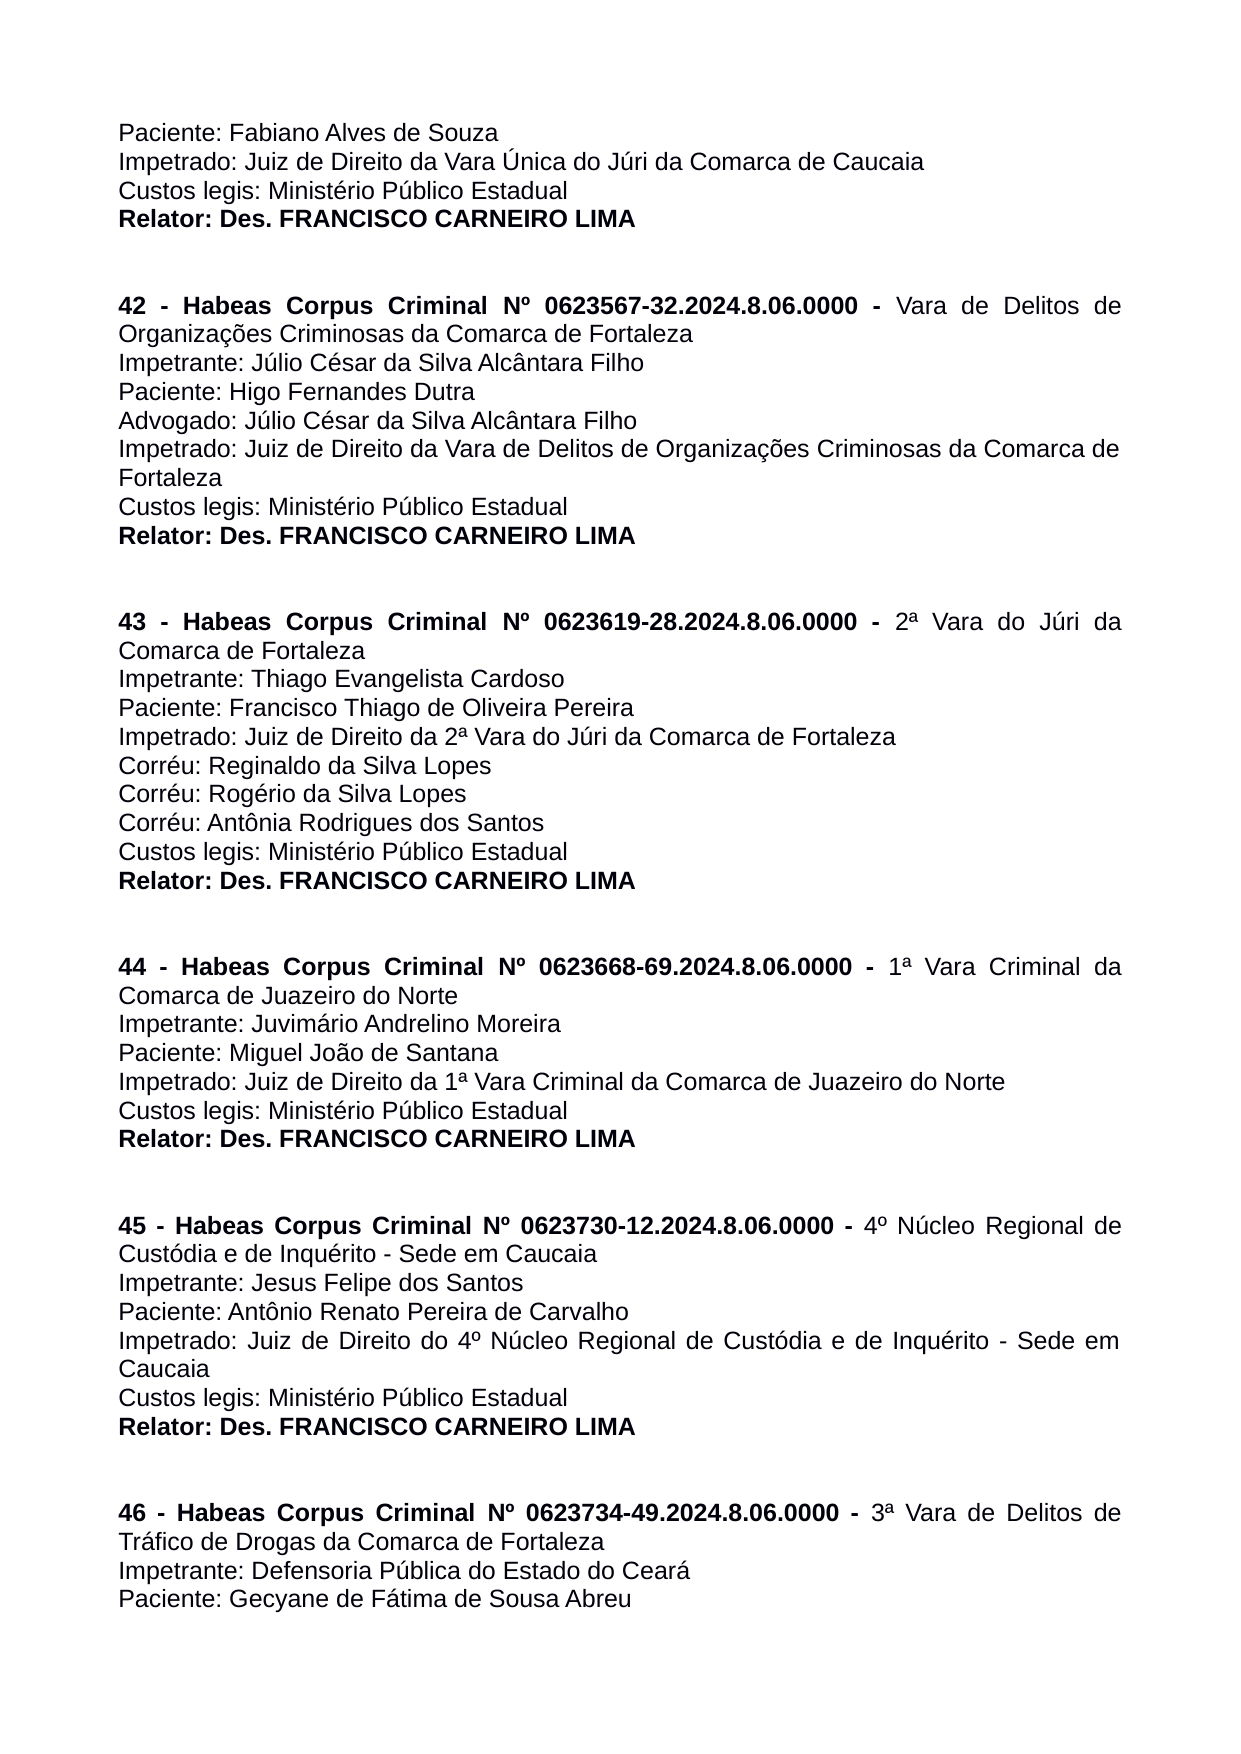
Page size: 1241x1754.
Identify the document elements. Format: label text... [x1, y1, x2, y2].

text Custos legis: Ministério Público Estadual [118, 176, 1122, 204]
text Custos legis: Ministério Público Estadual [118, 1383, 1122, 1412]
text Impetrado: Juiz de Direito do 4º Núcleo Regional de Custódia e de Inquérito - Sede em Caucaia [118, 1326, 1122, 1383]
text Corréu: Reginaldo da Silva Lopes [118, 751, 1122, 779]
text 46 - Habeas Corpus Criminal Nº 0623734-49.2024.8.06.0000 - 3ª Vara de Delitos de Tráfico de Drogas da Comarca de Fortaleza [118, 1498, 1122, 1556]
text Relator: Des. FRANCISCO CARNEIRO LIMA [118, 1124, 1122, 1153]
text Impetrado: Juiz de Direito da Vara Única do Júri da Comarca de Caucaia [118, 147, 1122, 176]
text Paciente: Gecyane de Fátima de Sousa Abreu [118, 1584, 1122, 1613]
text Relator: Des. FRANCISCO CARNEIRO LIMA [118, 204, 1122, 233]
text Paciente: Francisco Thiago de Oliveira Pereira [118, 693, 1122, 722]
text 44 - Habeas Corpus Criminal Nº 0623668-69.2024.8.06.0000 - 1ª Vara Criminal da Comarca de Juazeiro do Norte [118, 952, 1122, 1009]
text Paciente: Fabiano Alves de Souza [118, 118, 1122, 147]
text Corréu: Rogério da Silva Lopes [118, 779, 1122, 808]
text Impetrante: Defensoria Pública do Estado do Ceará [118, 1556, 1122, 1584]
text 43 - Habeas Corpus Criminal Nº 0623619-28.2024.8.06.0000 - 2ª Vara do Júri da Comarca de Fortaleza [118, 607, 1122, 664]
text Relator: Des. FRANCISCO CARNEIRO LIMA [118, 1412, 1122, 1441]
text Impetrante: Jesus Felipe dos Santos [118, 1268, 1122, 1297]
text Impetrado: Juiz de Direito da 1ª Vara Criminal da Comarca de Juazeiro do Norte [118, 1067, 1122, 1096]
text Custos legis: Ministério Público Estadual [118, 837, 1122, 866]
text Impetrante: Juvimário Andrelino Moreira [118, 1009, 1122, 1038]
text 42 - Habeas Corpus Criminal Nº 0623567-32.2024.8.06.0000 - Vara de Delitos de Organizações Criminosas da Comarca de Fortaleza [118, 291, 1122, 348]
text Impetrado: Juiz de Direito da 2ª Vara do Júri da Comarca de Fortaleza [118, 722, 1122, 751]
text Paciente: Higo Fernandes Dutra [118, 377, 1122, 406]
text Paciente: Antônio Renato Pereira de Carvalho [118, 1297, 1122, 1326]
text Custos legis: Ministério Público Estadual [118, 1096, 1122, 1124]
text Relator: Des. FRANCISCO CARNEIRO LIMA [118, 866, 1122, 894]
text Impetrante: Thiago Evangelista Cardoso [118, 664, 1122, 693]
text Impetrante: Júlio César da Silva Alcântara Filho [118, 348, 1122, 377]
text 45 - Habeas Corpus Criminal Nº 0623730-12.2024.8.06.0000 - 4º Núcleo Regional de Custódia e de Inquérito - Sede em Caucaia [118, 1211, 1122, 1268]
text Corréu: Antônia Rodrigues dos Santos [118, 808, 1122, 837]
text Relator: Des. FRANCISCO CARNEIRO LIMA [118, 521, 1122, 549]
text Custos legis: Ministério Público Estadual [118, 492, 1122, 521]
text Paciente: Miguel João de Santana [118, 1038, 1122, 1067]
text Impetrado: Juiz de Direito da Vara de Delitos de Organizações Criminosas da Comarca de Fortaleza [118, 434, 1122, 492]
text Advogado: Júlio César da Silva Alcântara Filho [118, 406, 1122, 434]
